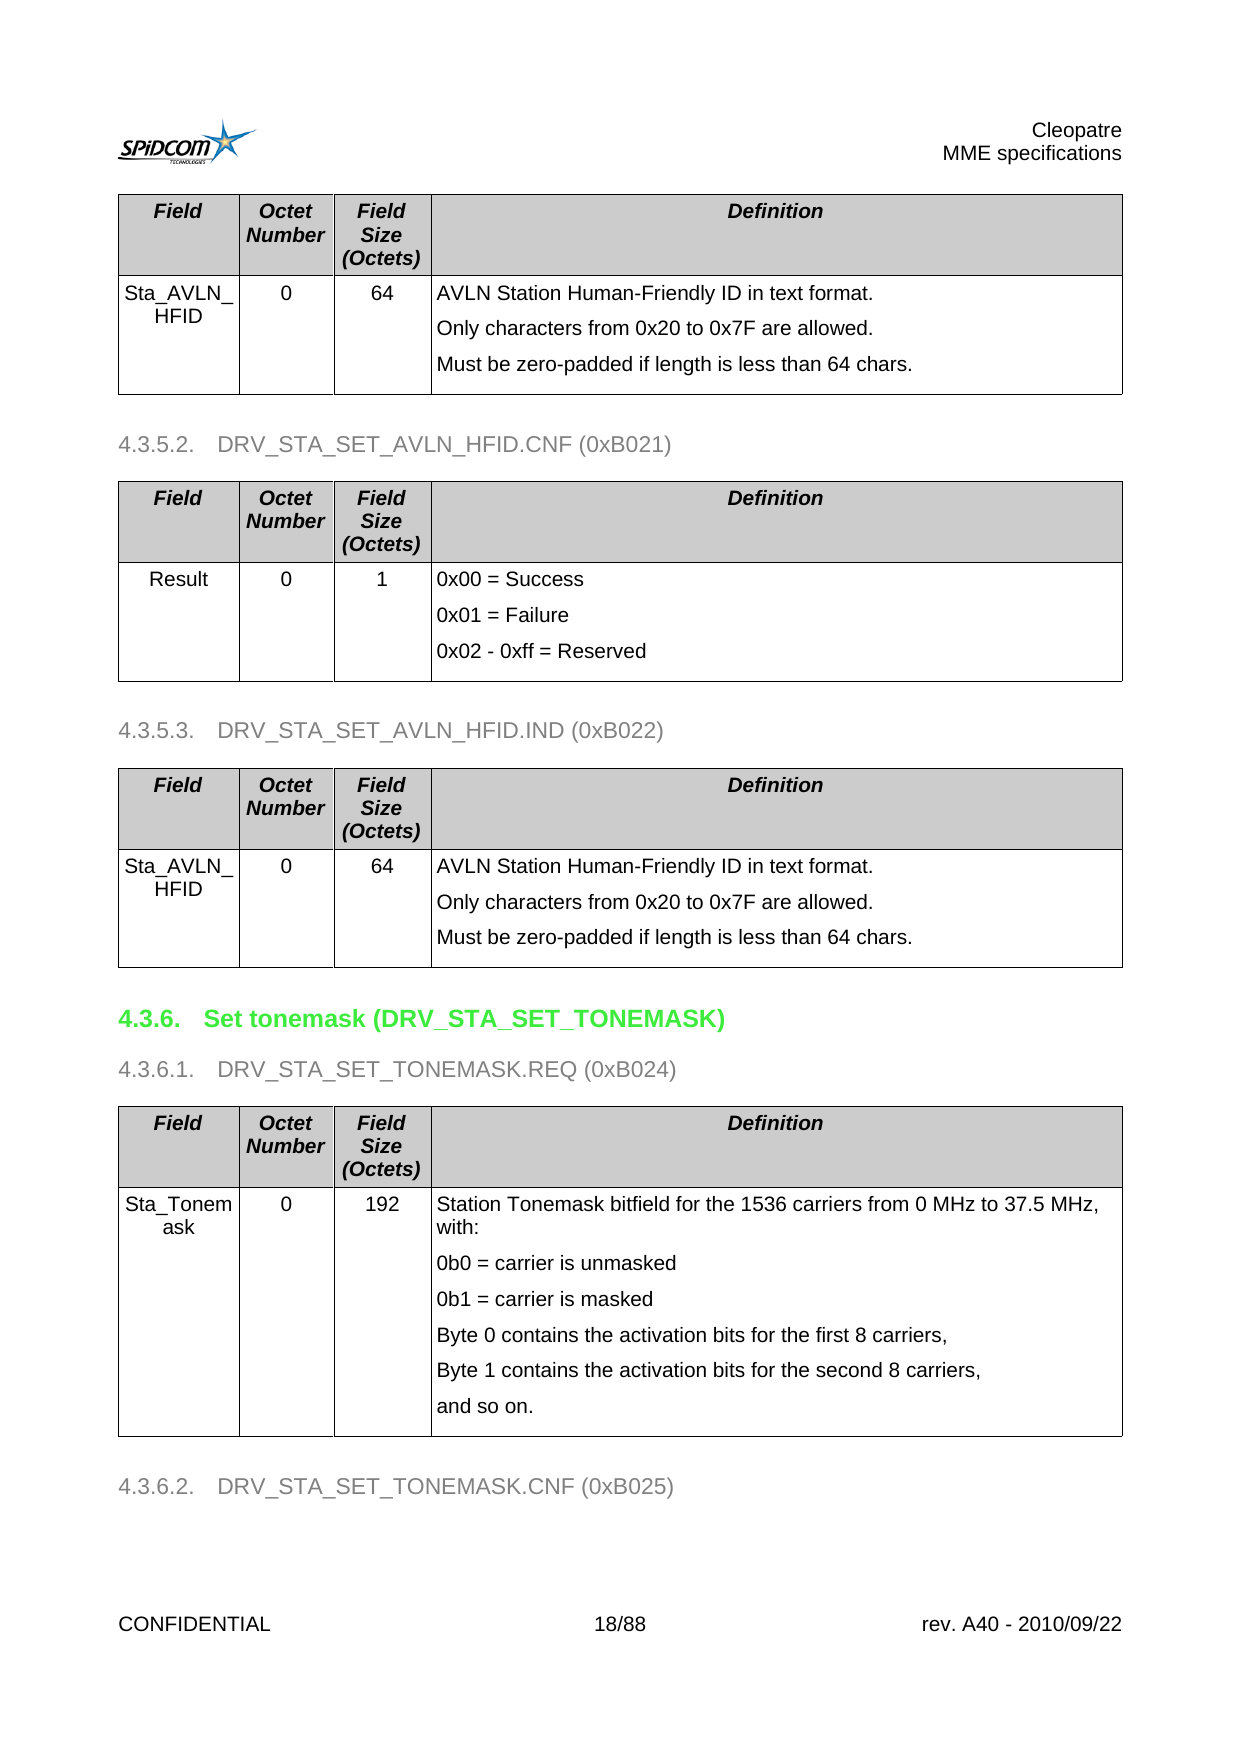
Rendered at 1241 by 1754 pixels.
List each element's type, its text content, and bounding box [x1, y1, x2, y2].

table_cell 0 [240, 1188, 333, 1436]
table_cell AVLN Station Human-Friendly ID in text format. Only characters from 0x20 to 0x7F are allowed. Must be zero-padded if length is less than 64 chars. [432, 850, 1122, 967]
subtitle DRV_STA_SET_AVLN_HFID.IND (0xB022) [118, 718, 1122, 744]
table_cell Result [119, 563, 239, 681]
table_header Field Size (Octets) [335, 195, 431, 275]
table_cell 0x00 = Success 0x01 = Failure 0x02 - 0xff = Reserved [432, 563, 1122, 681]
table_cell 0 [240, 276, 333, 394]
table_header Field [119, 1107, 239, 1187]
table_header Field [119, 769, 239, 849]
subtitle DRV_STA_SET_TONEMASK.REQ (0xB024) [118, 1056, 1122, 1082]
table_cell 1 [335, 563, 431, 681]
subtitle DRV_STA_SET_AVLN_HFID.CNF (0xB021) [118, 431, 1122, 457]
picture [117, 118, 258, 165]
table_cell Sta_AVLN_HFID [119, 276, 239, 394]
table_header Definition [432, 769, 1122, 849]
subtitle DRV_STA_SET_TONEMASK.CNF (0xB025) [118, 1473, 1122, 1499]
table_header Octet Number [240, 482, 333, 562]
table_cell AVLN Station Human-Friendly ID in text format. Only characters from 0x20 to 0x7F are allowed. Must be zero-padded if length is less than 64 chars. [432, 276, 1122, 394]
table_cell Station Tonemask bitfield for the 1536 carriers from 0 MHz to 37.5 MHz, with: 0b0 = carrier is unmasked 0b1 = carrier is masked Byte 0 contains the activation bits for the first 8 carriers, Byte 1 contains the activation bits for the second 8 carriers, and so on. [432, 1188, 1122, 1436]
table_header Octet Number [240, 195, 333, 275]
table_cell Sta_Tonemask [119, 1188, 239, 1436]
table_header Octet Number [240, 769, 333, 849]
table_header Field [119, 195, 239, 275]
table_cell 0 [240, 850, 333, 967]
table_header Field [119, 482, 239, 562]
table_header Definition [432, 195, 1122, 275]
table_header Field Size (Octets) [335, 482, 431, 562]
subtitle Set tonemask (DRV_STA_SET_TONEMASK) [118, 1005, 1122, 1033]
table_header Field Size (Octets) [335, 1107, 431, 1187]
table_cell 0 [240, 563, 333, 681]
table_header Definition [432, 1107, 1122, 1187]
table_header Definition [432, 482, 1122, 562]
table_cell 64 [335, 276, 431, 394]
table_header Field Size (Octets) [335, 769, 431, 849]
table_cell Sta_AVLN_HFID [119, 850, 239, 967]
table_header Octet Number [240, 1107, 333, 1187]
table_cell 64 [335, 850, 431, 967]
table_cell 192 [335, 1188, 431, 1436]
